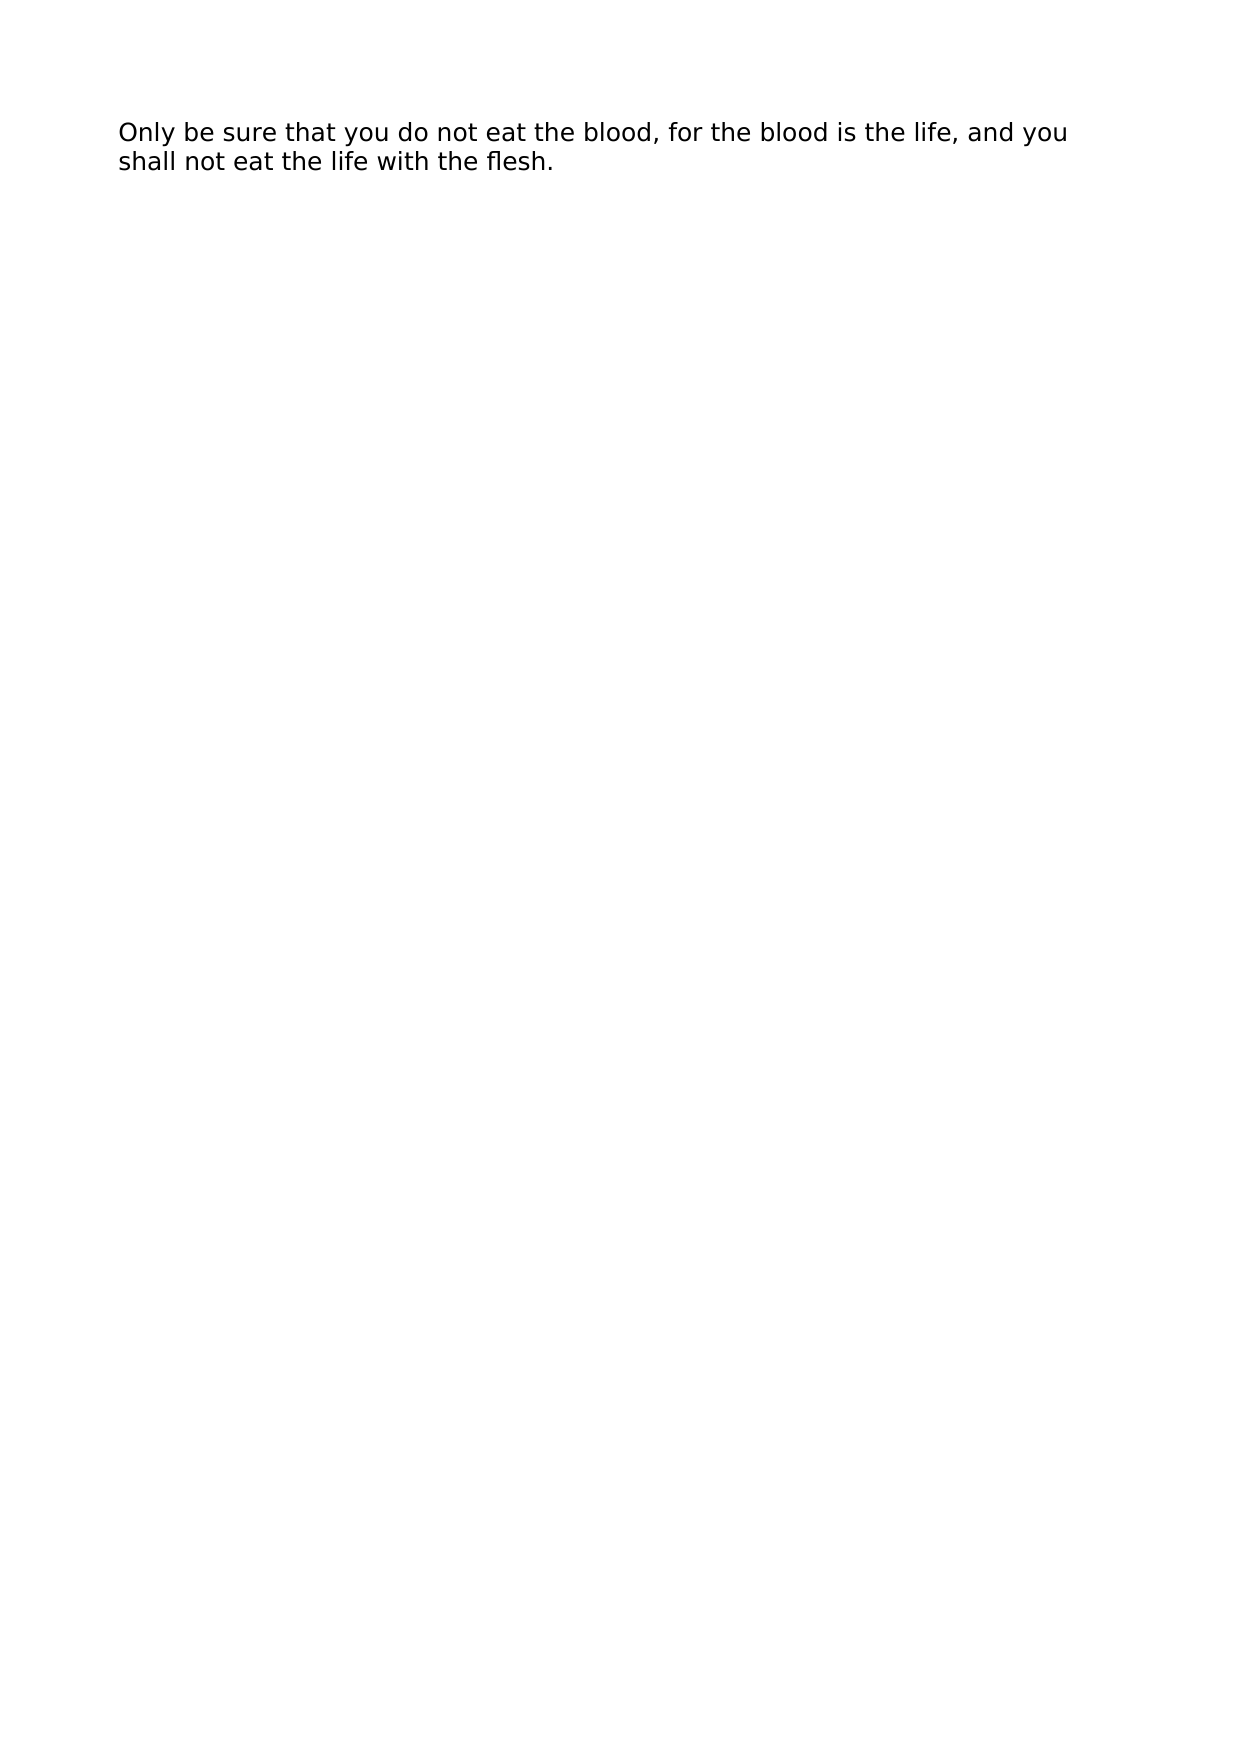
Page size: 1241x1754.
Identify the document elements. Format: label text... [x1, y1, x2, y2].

text Only be sure that you do not eat the blood, for the blood is the life, and you shall not eat the life with the flesh. [118, 118, 1122, 176]
